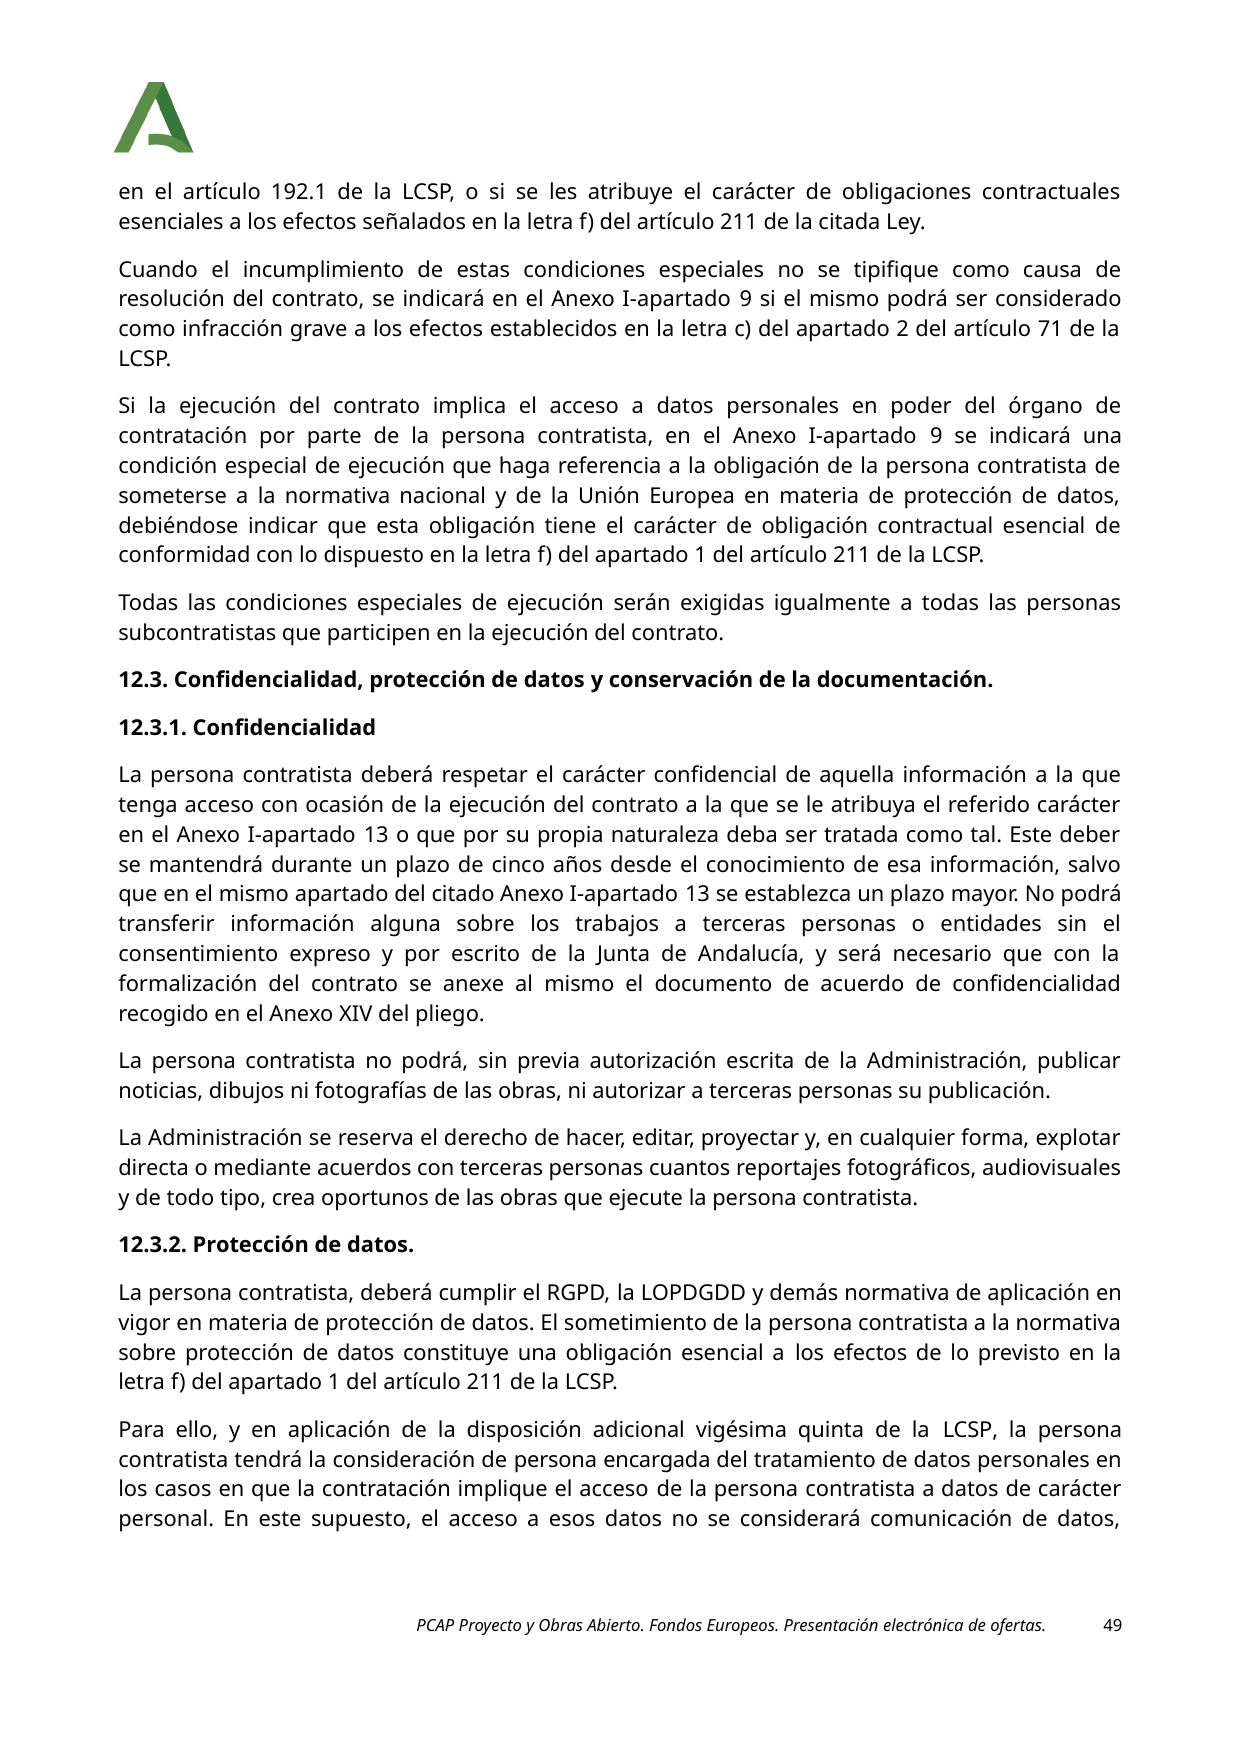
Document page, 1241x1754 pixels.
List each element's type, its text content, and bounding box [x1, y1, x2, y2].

text La Administración se reserva el derecho de hacer, editar, proyectar y, en cualquier forma, explotar directa o mediante acuerdos con terceras personas cuantos reportajes fotográficos, audiovisuales y de todo tipo, crea oportunos de las obras que ejecute la persona contratista. [118, 1122, 1122, 1212]
subtitle 12.3.2. Protección de datos. [118, 1229, 1122, 1259]
subtitle 12.3.1. Confidencialidad [118, 712, 1122, 742]
text Si la ejecución del contrato implica el acceso a datos personales en poder del órgano de contratación por parte de la persona contratista, en el Anexo I-apartado 9 se indicará una condición especial de ejecución que haga referencia a la obligación de la persona contratista de someterse a la normativa nacional y de la Unión Europea en materia de protección de datos, debiéndose indicar que esta obligación tiene el carácter de obligación contractual esencial de conformidad con lo dispuesto en la letra f) del apartado 1 del artículo 211 de la LCSP. [118, 391, 1122, 569]
picture [109, 77, 198, 157]
text en el artículo 192.1 de la LCSP, o si se les atribuye el carácter de obligaciones contractuales esenciales a los efectos señalados en la letra f) del artículo 211 de la citada Ley. [118, 176, 1122, 236]
text Para ello, y en aplicación de la disposición adicional vigésima quinta de la LCSP, la persona contratista tendrá la consideración de persona encargada del tratamiento de datos personales en los casos en que la contratación implique el acceso de la persona contratista a datos de carácter personal. En este supuesto, el acceso a esos datos no se considerará comunicación de datos, [118, 1414, 1122, 1533]
subtitle 12.3. Confidencialidad, protección de datos y conservación de la documentación. [118, 664, 1122, 694]
text La persona contratista deberá respetar el carácter confidencial de aquella información a la que tenga acceso con ocasión de la ejecución del contrato a la que se le atribuya el referido carácter en el Anexo I-apartado 13 o que por su propia naturaleza deba ser tratada como tal. Este deber se mantendrá durante un plazo de cinco años desde el conocimiento de esa información, salvo que en el mismo apartado del citado Anexo I-apartado 13 se establezca un plazo mayor. No podrá transferir información alguna sobre los trabajos a terceras personas o entidades sin el consentimiento expreso y por escrito de la Junta de Andalucía, y será necesario que con la formalización del contrato se anexe al mismo el documento de acuerdo de confidencialidad recogido en el Anexo XIV del pliego. [118, 759, 1122, 1027]
text La persona contratista no podrá, sin previa autorización escrita de la Administración, publicar noticias, dibujos ni fotografías de las obras, ni autorizar a terceras personas su publicación. [118, 1045, 1122, 1105]
text La persona contratista, deberá cumplir el RGPD, la LOPDGDD y demás normativa de aplicación en vigor en materia de protección de datos. El sometimiento de la persona contratista a la normativa sobre protección de datos constituye una obligación esencial a los efectos de lo previsto en la letra f) del apartado 1 del artículo 211 de la LCSP. [118, 1277, 1122, 1396]
text Todas las condiciones especiales de ejecución serán exigidas igualmente a todas las personas subcontratistas que participen en la ejecución del contrato. [118, 587, 1122, 647]
text Cuando el incumplimiento de estas condiciones especiales no se tipifique como causa de resolución del contrato, se indicará en el Anexo I-apartado 9 si el mismo podrá ser considerado como infracción grave a los efectos establecidos en la letra c) del apartado 2 del artículo 71 de la LCSP. [118, 254, 1122, 373]
